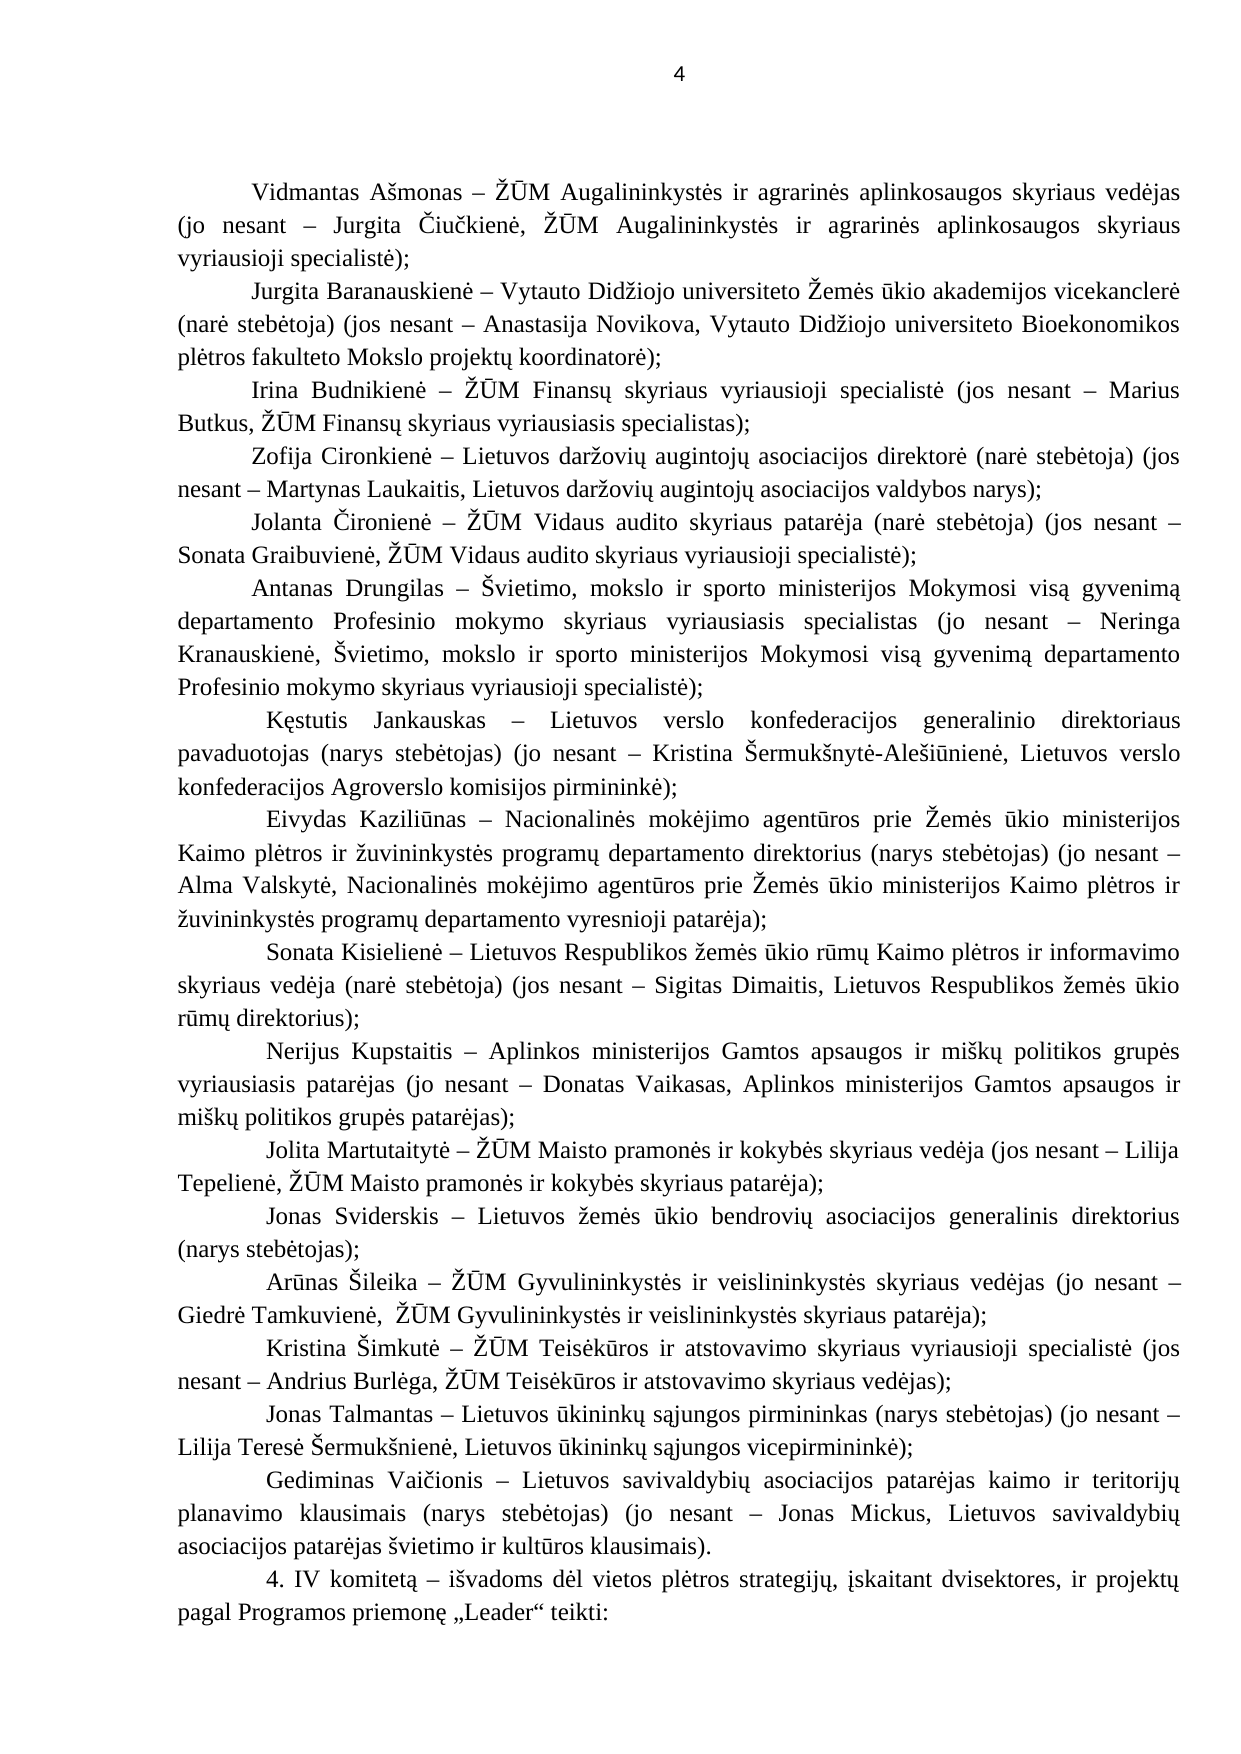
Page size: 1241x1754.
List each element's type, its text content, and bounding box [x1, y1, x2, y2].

text Gediminas Vaičionis – Lietuvos savivaldybių asociacijos patarėjas kaimo ir teritorijų planavimo klausimais (narys stebėtojas) (jo nesant – Jonas Mickus, Lietuvos savivaldybių asociacijos patarėjas švietimo ir kultūros klausimais). [177, 1465, 1181, 1560]
text Nerijus Kupstaitis – Aplinkos ministerijos Gamtos apsaugos ir miškų politikos grupės vyriausiasis patarėjas (jo nesant – Donatas Vaikasas, Aplinkos ministerijos Gamtos apsaugos ir miškų politikos grupės patarėjas); [177, 1036, 1181, 1131]
text Kęstutis Jankauskas – Lietuvos verslo konfederacijos generalinio direktoriaus pavaduotojas (narys stebėtojas) (jo nesant – Kristina Šermukšnytė-Alešiūnienė, Lietuvos verslo konfederacijos Agroverslo komisijos pirmininkė); [177, 706, 1181, 800]
text Jurgita Baranauskienė – Vytauto Didžiojo universiteto Žemės ūkio akademijos vicekanclerė (narė stebėtoja) (jos nesant – Anastasija Novikova, Vytauto Didžiojo universiteto Bioekonomikos plėtros fakulteto Mokslo projektų koordinatorė); [177, 276, 1181, 371]
text Zofija Cironkienė – Lietuvos daržovių augintojų asociacijos direktorė (narė stebėtoja) (jos nesant – Martynas Laukaitis, Lietuvos daržovių augintojų asociacijos valdybos narys); [177, 441, 1181, 503]
text Vidmantas Ašmonas – ŽŪM Augalininkystės ir agrarinės aplinkosaugos skyriaus vedėjas (jo nesant – Jurgita Čiučkienė, ŽŪM Augalininkystės ir agrarinės aplinkosaugos skyriaus vyriausioji specialistė); [177, 177, 1181, 272]
text Irina Budnikienė – ŽŪM Finansų skyriaus vyriausioji specialistė (jos nesant – Marius Butkus, ŽŪM Finansų skyriaus vyriausiasis specialistas); [177, 375, 1181, 437]
text Sonata Kisielienė – Lietuvos Respublikos žemės ūkio rūmų Kaimo plėtros ir informavimo skyriaus vedėja (narė stebėtoja) (jos nesant – Sigitas Dimaitis, Lietuvos Respublikos žemės ūkio rūmų direktorius); [177, 937, 1181, 1031]
text Kristina Šimkutė – ŽŪM Teisėkūros ir atstovavimo skyriaus vyriausioji specialistė (jos nesant – Andrius Burlėga, ŽŪM Teisėkūros ir atstovavimo skyriaus vedėjas); [177, 1333, 1181, 1395]
text Jolanta Čironienė – ŽŪM Vidaus audito skyriaus patarėja (narė stebėtoja) (jos nesant – Sonata Graibuvienė, ŽŪM Vidaus audito skyriaus vyriausioji specialistė); [177, 507, 1181, 569]
text Jonas Talmantas – Lietuvos ūkininkų sąjungos pirmininkas (narys stebėtojas) (jo nesant – Lilija Teresė Šermukšnienė, Lietuvos ūkininkų sąjungos vicepirmininkė); [177, 1399, 1181, 1461]
text Jolita Martutaitytė – ŽŪM Maisto pramonės ir kokybės skyriaus vedėja (jos nesant – Lilija Tepelienė, ŽŪM Maisto pramonės ir kokybės skyriaus patarėja); [177, 1135, 1181, 1197]
text Jonas Sviderskis – Lietuvos žemės ūkio bendrovių asociacijos generalinis direktorius (narys stebėtojas); [177, 1201, 1181, 1263]
text Antanas Drungilas – Švietimo, mokslo ir sporto ministerijos Mokymosi visą gyvenimą departamento Profesinio mokymo skyriaus vyriausiasis specialistas (jo nesant – Neringa Kranauskienė, Švietimo, mokslo ir sporto ministerijos Mokymosi visą gyvenimą departamento Profesinio mokymo skyriaus vyriausioji specialistė); [177, 573, 1181, 701]
text Arūnas Šileika – ŽŪM Gyvulininkystės ir veislininkystės skyriaus vedėjas (jo nesant – Giedrė Tamkuvienė, ŽŪM Gyvulininkystės ir veislininkystės skyriaus patarėja); [177, 1267, 1181, 1329]
text Eivydas Kaziliūnas – Nacionalinės mokėjimo agentūros prie Žemės ūkio ministerijos Kaimo plėtros ir žuvininkystės programų departamento direktorius (narys stebėtojas) (jo nesant – Alma Valskytė, Nacionalinės mokėjimo agentūros prie Žemės ūkio ministerijos Kaimo plėtros ir žuvininkystės programų departamento vyresnioji patarėja); [177, 804, 1181, 932]
text 4. IV komitetą – išvadoms dėl vietos plėtros strategijų, įskaitant dvisektores, ir projektų pagal Programos priemonę „Leader“ teikti: [177, 1564, 1181, 1626]
